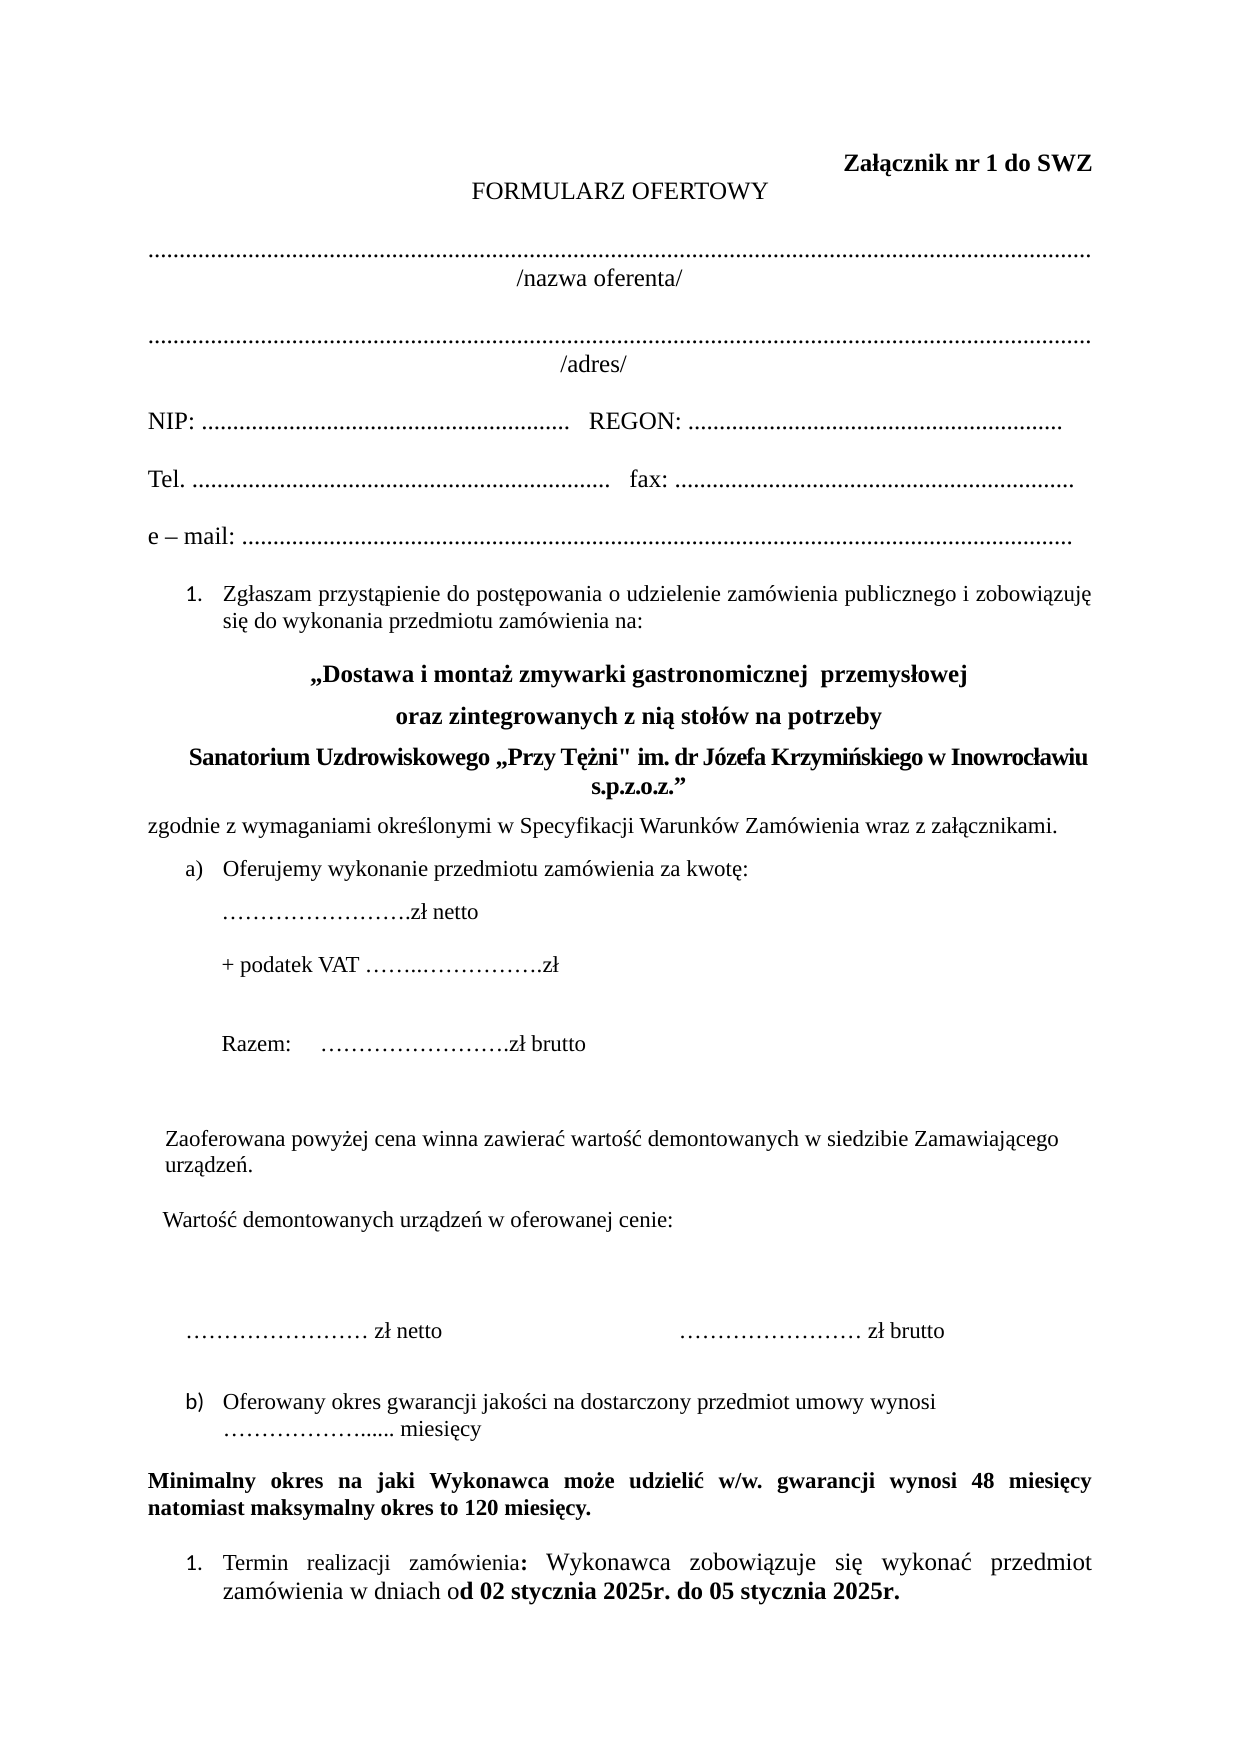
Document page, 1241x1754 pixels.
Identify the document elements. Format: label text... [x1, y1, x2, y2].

text e – mail: ..................................................................................................................................... [148, 521, 1093, 550]
text …………………… zł netto …………………… zł brutto [162, 1317, 1093, 1344]
text ....................................................................................................................................................... [148, 320, 1093, 349]
text …………………….zł netto [148, 898, 1093, 925]
list Termin realizacji zamówienia: Wykonawca zobowiązuje się wykonać przedmiot zamówienia w dniach od 02 stycznia 2025r. do 05 stycznia 2025r. [185, 1547, 1093, 1604]
list Oferujemy wykonanie przedmiotu zamówienia za kwotę: [185, 855, 1093, 882]
text oraz zintegrowanych z nią stołów na potrzeby [185, 701, 1093, 729]
text NIP: ........................................................... REGON: ............................................................ [148, 406, 1093, 435]
text Tel. ................................................................... fax: ................................................................ [148, 464, 1093, 493]
list Oferowany okres gwarancji jakości na dostarczony przedmiot umowy wynosi ………………...... miesięcy [185, 1387, 1093, 1441]
text Minimalny okres na jaki Wykonawca może udzielić w/w. gwarancji wynosi 48 miesięcy natomiast maksymalny okres to 120 miesięcy. [148, 1468, 1093, 1520]
text Załącznik nr 1 do SWZ [148, 148, 1093, 176]
text ....................................................................................................................................................... [148, 234, 1093, 263]
text „Dostawa i montaż zmywarki gastronomicznej przemysłowej [185, 659, 1093, 688]
text /nazwa oferenta/ [221, 263, 1093, 291]
text + podatek VAT ……..…………….zł [148, 951, 1093, 977]
text zgodnie z wymaganiami określonymi w Specyfikacji Warunków Zamówienia wraz z załącznikami. [148, 812, 1093, 839]
text FORMULARZ OFERTOWY [148, 176, 1093, 205]
text /adres/ [221, 349, 1093, 378]
list Zgłaszam przystąpienie do postępowania o udzielenie zamówienia publicznego i zobowiązuję się do wykonania przedmiotu zamówienia na: [185, 579, 1093, 633]
text Wartość demontowanych urządzeń w oferowanej cenie: [162, 1206, 1093, 1233]
text Zaoferowana powyżej cena winna zawierać wartość demontowanych w siedzibie Zamawiającego urządzeń. [165, 1124, 1093, 1177]
text Razem: …………………….zł brutto [148, 1030, 1093, 1057]
text Sanatorium Uzdrowiskowego „Przy Tężni" im. dr Józefa Krzymińskiego w Inowrocławiu s.p.z.o.z.” [185, 742, 1093, 800]
